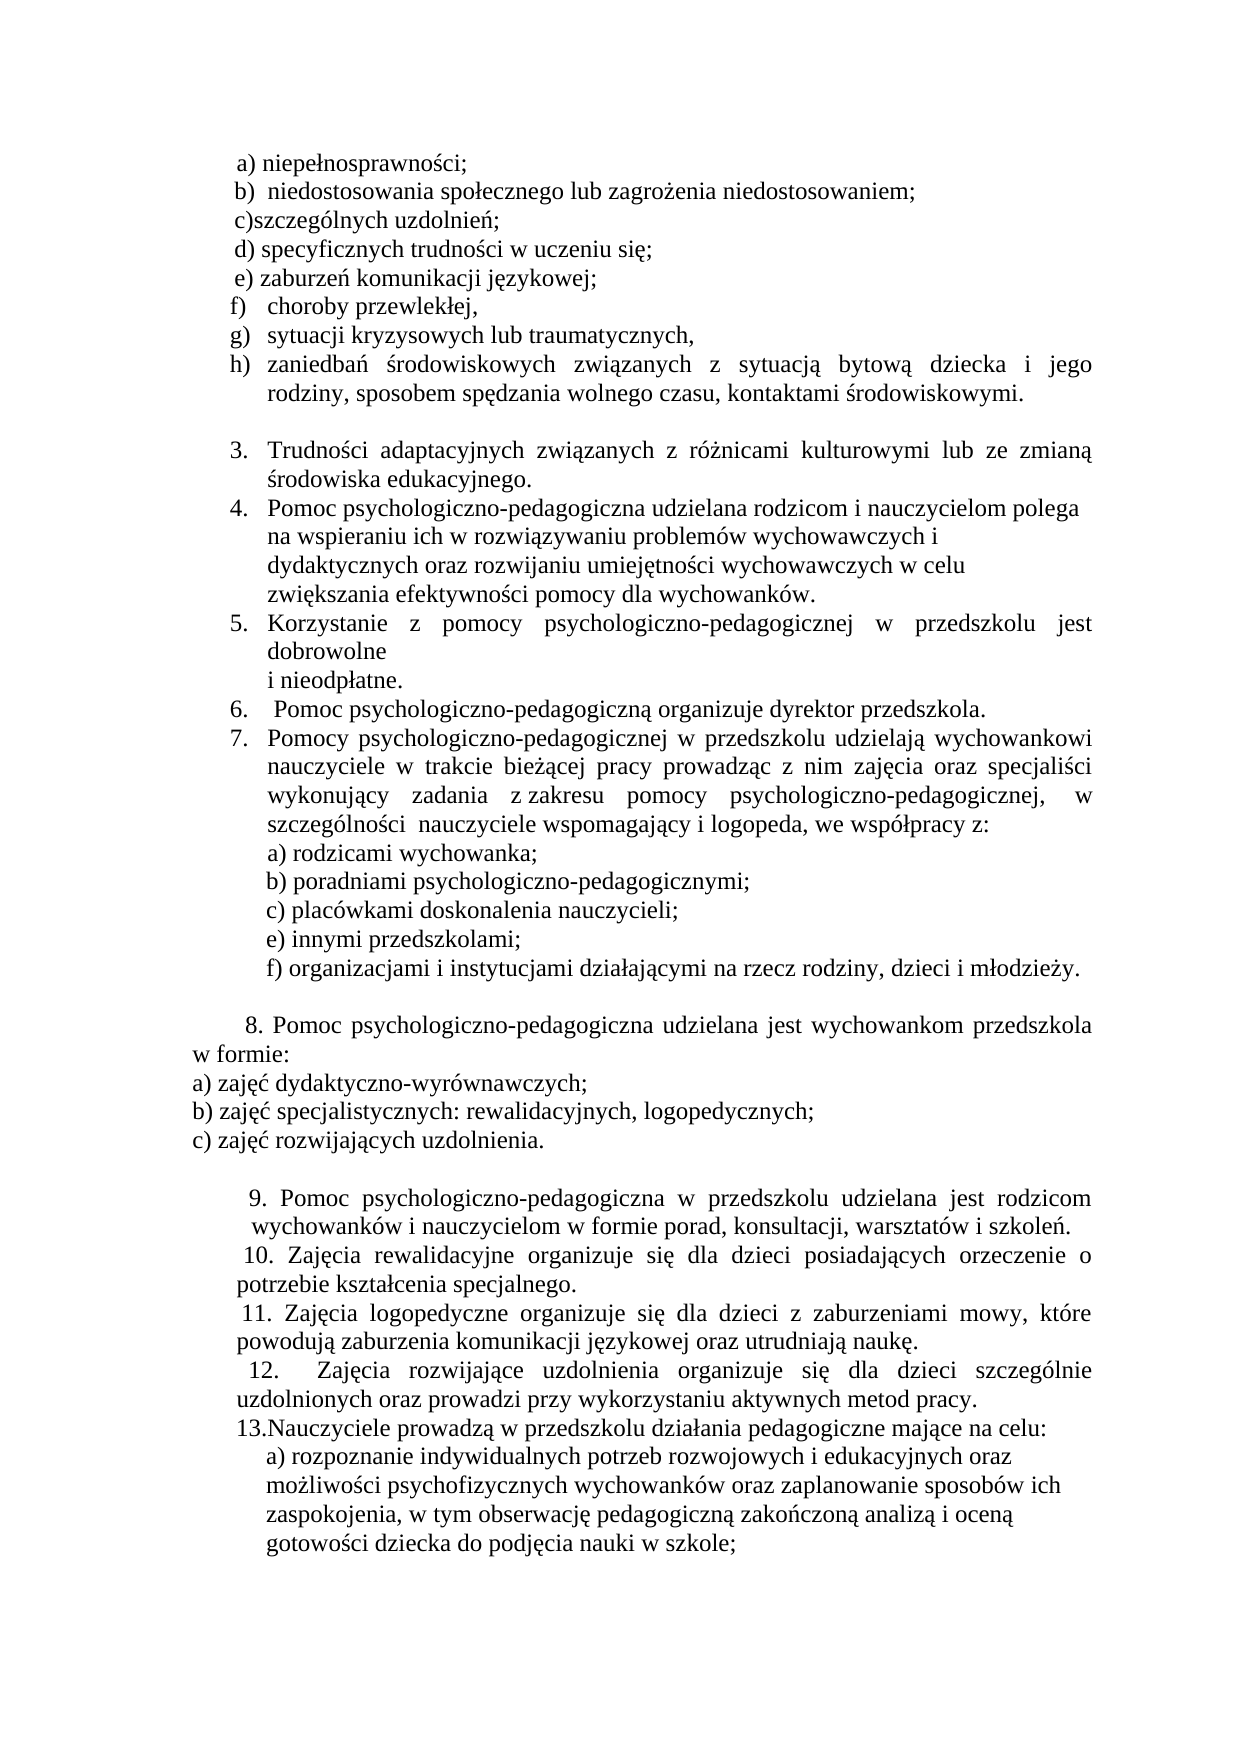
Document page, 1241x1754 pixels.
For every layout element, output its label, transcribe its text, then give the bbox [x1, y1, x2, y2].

text b) poradniami psychologiczno-pedagogicznymi; [192, 866, 1093, 895]
list sytuacji kryzysowych lub traumatycznych, [229, 320, 1093, 349]
text 12. Zajęcia rozwijające uzdolnienia organizuje się dla dzieci szczególnie uzdolnionych oraz prowadzi przy wykorzystaniu aktywnych metod pracy. [192, 1355, 1093, 1413]
text e) innymi przedszkolami; [192, 924, 1093, 953]
text 11. Zajęcia logopedyczne organizuje się dla dzieci z zaburzeniami mowy, które powodują zaburzenia komunikacji językowej oraz utrudniają naukę. [192, 1298, 1093, 1355]
text b) niedostosowania społecznego lub zagrożenia niedostosowaniem; [192, 176, 1093, 205]
list choroby przewlekłej, [229, 291, 1093, 320]
text a) rozpoznanie indywidualnych potrzeb rozwojowych i edukacyjnych oraz możliwości psychofizycznych wychowanków oraz zaplanowanie sposobów ich zaspokojenia, w tym obserwację pedagogiczną zakończoną analizą i oceną gotowości dziecka do podjęcia nauki w szkole; [192, 1441, 1093, 1556]
text 8. Pomoc psychologiczno-pedagogiczna udzielana jest wychowankom przedszkola w formie: [192, 1010, 1093, 1068]
text b) zajęć specjalistycznych: rewalidacyjnych, logopedycznych; [192, 1096, 1093, 1125]
text c) placówkami doskonalenia nauczycieli; [192, 895, 1093, 924]
text a) niepełnosprawności; [192, 148, 1093, 176]
text e) zaburzeń komunikacji językowej; [192, 263, 1093, 291]
list a) rodzicami wychowanka; [267, 838, 1093, 866]
text a) zajęć dydaktyczno-wyrównawczych; [192, 1068, 1093, 1096]
text 9. Pomoc psychologiczno-pedagogiczna w przedszkolu udzielana jest rodzicom wychowanków i nauczycielom w formie porad, konsultacji, warsztatów i szkoleń. [192, 1183, 1093, 1240]
list Trudności adaptacyjnych związanych z różnicami kulturowymi lub ze zmianą środowiska edukacyjnego. [229, 435, 1093, 493]
text f) organizacjami i instytucjami działającymi na rzecz rodziny, dzieci i młodzieży. [192, 953, 1093, 981]
text 10. Zajęcia rewalidacyjne organizuje się dla dzieci posiadających orzeczenie o potrzebie kształcenia specjalnego. [192, 1240, 1093, 1298]
list zaniedbań środowiskowych związanych z sytuacją bytową dziecka i jego rodziny, sposobem spędzania wolnego czasu, kontaktami środowiskowymi. [229, 349, 1093, 406]
list Pomoc psychologiczno-pedagogiczna udzielana rodzicom i nauczycielom polega na wspieraniu ich w rozwiązywaniu problemów wychowawczych i dydaktycznych oraz rozwijaniu umiejętności wychowawczych w celu zwiększania efektywności pomocy dla wychowanków. [229, 493, 1093, 608]
text c) zajęć rozwijających uzdolnienia. [192, 1125, 1093, 1154]
list Pomoc psychologiczno-pedagogiczną organizuje dyrektor przedszkola. [229, 694, 1093, 723]
text d) specyficznych trudności w uczeniu się; [192, 234, 1093, 263]
list Korzystanie z pomocy psychologiczno-pedagogicznej w przedszkolu jest dobrowolne i nieodpłatne. [229, 608, 1093, 694]
text 13.Nauczyciele prowadzą w przedszkolu działania pedagogiczne mające na celu: [192, 1413, 1093, 1441]
text c)szczególnych uzdolnień; [192, 205, 1093, 234]
list Pomocy psychologiczno-pedagogicznej w przedszkolu udzielają wychowankowi nauczyciele w trakcie bieżącej pracy prowadząc z nim zajęcia oraz specjaliści wykonujący zadania z zakresu pomocy psychologiczno-pedagogicznej, w szczególności nauczyciele wspomagający i logopeda, we współpracy z: [229, 723, 1093, 838]
